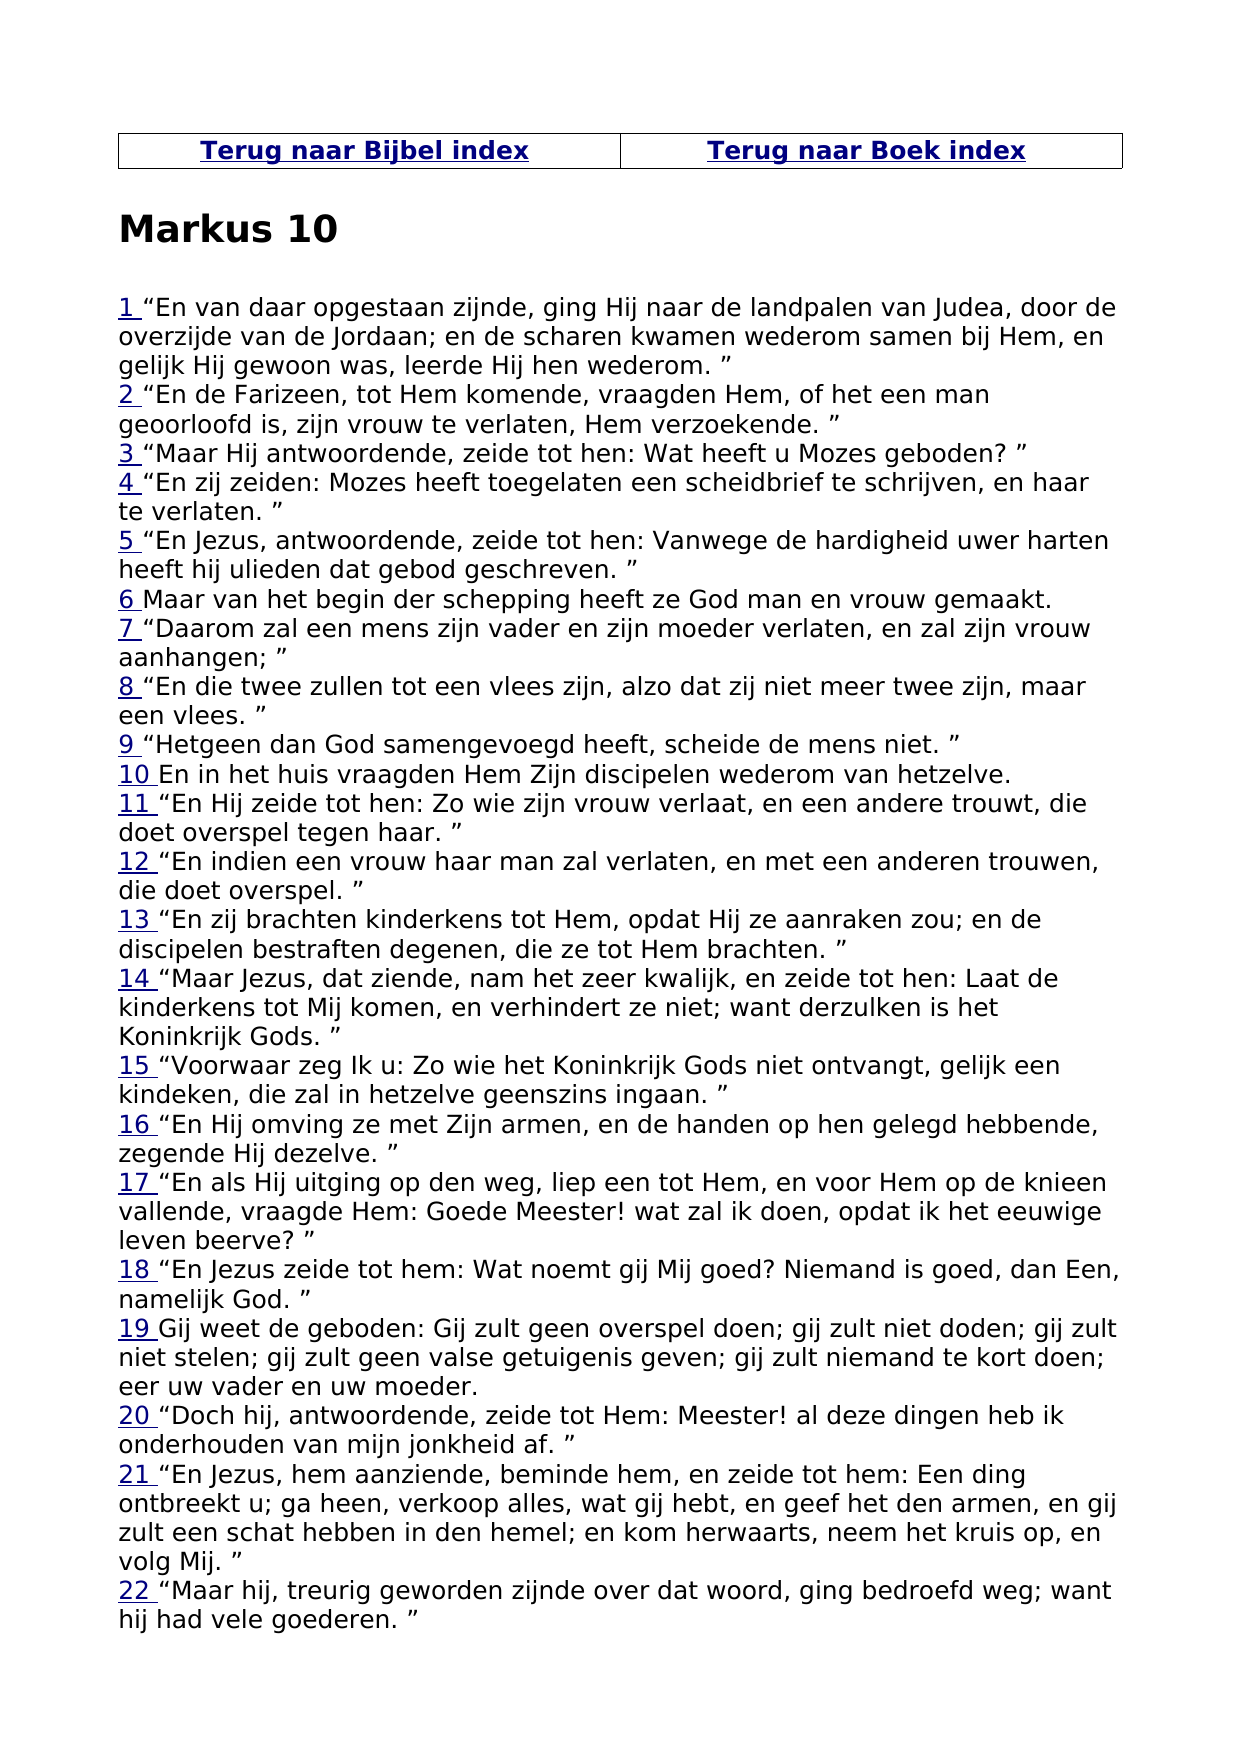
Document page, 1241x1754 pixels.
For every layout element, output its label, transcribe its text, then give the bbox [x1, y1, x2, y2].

subtitle Markus 10 [118, 208, 1122, 252]
table_header Terug naar Boek index [621, 134, 1122, 168]
table_header Terug naar Bijbel index [119, 134, 620, 168]
text 1 “En van daar opgestaan zijnde, ging Hij naar de landpalen van Judea, door de overzijde van de Jordaan; en de scharen kwamen wederom samen bij Hem, en gelijk Hij gewoon was, leerde Hij hen wederom. ” 2 “En de Farizeen, tot Hem komende, vraagden Hem, of het een man geoorloofd is, zijn vrouw te verlaten, Hem verzoekende. ” 3 “Maar Hij antwoordende, zeide tot hen: Wat heeft u Mozes geboden? ” 4 “En zij zeiden: Mozes heeft toegelaten een scheidbrief te schrijven, en haar te verlaten. ” 5 “En Jezus, antwoordende, zeide tot hen: Vanwege de hardigheid uwer harten heeft hij ulieden dat gebod geschreven. ” 6 Maar van het begin der schepping heeft ze God man en vrouw gemaakt. 7 “Daarom zal een mens zijn vader en zijn moeder verlaten, en zal zijn vrouw aanhangen; ” 8 “En die twee zullen tot een vlees zijn, alzo dat zij niet meer twee zijn, maar een vlees. ” 9 “Hetgeen dan God samengevoegd heeft, scheide de mens niet. ” 10 En in het huis vraagden Hem Zijn discipelen wederom van hetzelve. 11 “En Hij zeide tot hen: Zo wie zijn vrouw verlaat, en een andere trouwt, die doet overspel tegen haar. ” 12 “En indien een vrouw haar man zal verlaten, en met een anderen trouwen, die doet overspel. ” 13 “En zij brachten kinderkens tot Hem, opdat Hij ze aanraken zou; en de discipelen bestraften degenen, die ze tot Hem brachten. ” 14 “Maar Jezus, dat ziende, nam het zeer kwalijk, en zeide tot hen: Laat de kinderkens tot Mij komen, en verhindert ze niet; want derzulken is het Koninkrijk Gods. ” 15 “Voorwaar zeg Ik u: Zo wie het Koninkrijk Gods niet ontvangt, gelijk een kindeken, die zal in hetzelve geenszins ingaan. ” 16 “En Hij omving ze met Zijn armen, en de handen op hen gelegd hebbende, zegende Hij dezelve. ” 17 “En als Hij uitging op den weg, liep een tot Hem, en voor Hem op de knieen vallende, vraagde Hem: Goede Meester! wat zal ik doen, opdat ik het eeuwige leven beerve? ” 18 “En Jezus zeide tot hem: Wat noemt gij Mij goed? Niemand is goed, dan Een, namelijk God. ” 19 Gij weet de geboden: Gij zult geen overspel doen; gij zult niet doden; gij zult niet stelen; gij zult geen valse getuigenis geven; gij zult niemand te kort doen; eer uw vader en uw moeder. 20 “Doch hij, antwoordende, zeide tot Hem: Meester! al deze dingen heb ik onderhouden van mijn jonkheid af. ” 21 “En Jezus, hem aanziende, beminde hem, en zeide tot hem: Een ding ontbreekt u; ga heen, verkoop alles, wat gij hebt, en geef het den armen, en gij zult een schat hebben in den hemel; en kom herwaarts, neem het kruis op, en volg Mij. ” 22 “Maar hij, treurig geworden zijnde over dat woord, ging bedroefd weg; want hij had vele goederen. ” [118, 264, 1122, 1635]
